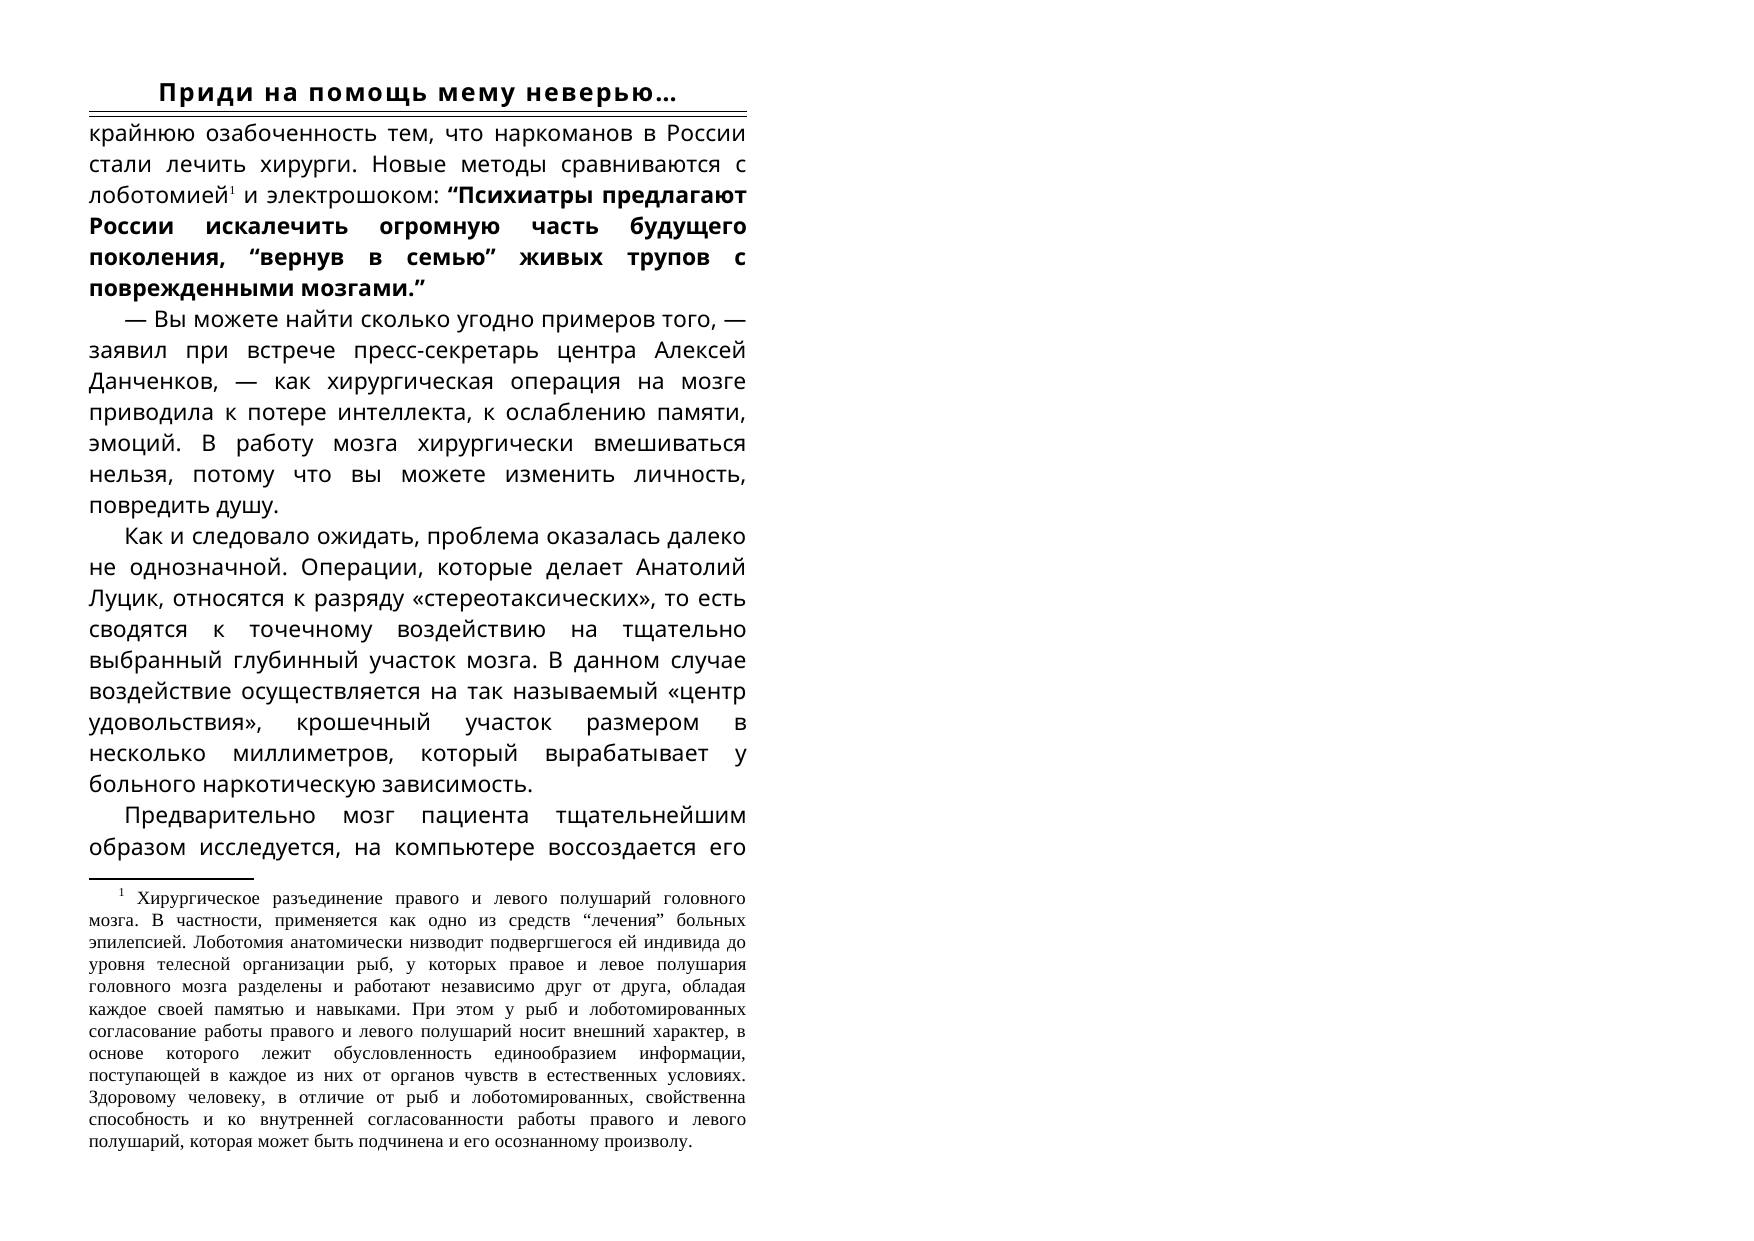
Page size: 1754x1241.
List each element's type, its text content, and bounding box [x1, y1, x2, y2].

text Как и следовало ожидать, проблема оказалась далеко не однозначной. Операции, которые делает Анатолий Луцик, относятся к разряду «стереотаксических», то есть сводятся к точечному воздейст­вию на тщательно выбранный глубинный участок мозга. В данном случае воздействие осуществляется на так называемый «центр удовольствия», крошечный участок размером в несколько миллиметров, который вырабатывает у больного наркотическую зависимость. [89, 520, 747, 799]
text Предварительно мозг пациента тщательнейшим образом исследуется, на компьютере воссоздается его [89, 799, 747, 861]
text — Вы можете найти сколько угодно примеров того, — заявил при встрече пресс-секретарь центра Алексей Данченков, — как хирургическая операция на мозге приводила к потере интеллекта, к ослаблению памяти, эмоций. В работу мозга хирургически вмешиваться нельзя, потому что вы можете изменить личность, повредить душу. [89, 303, 747, 520]
text Хирургическое разъединение правого и левого полушарий головного мозга. В частности, применяется как одно из средств “лечения” больных эпилепсией. Лоботомия анатомически низводит подвергшегося ей индивида до уровня телесной организации рыб, у которых правое и левое полушария головного мозга разделены и работают независимо друг от друга, обладая каждое своей памятью и навыками. При этом у рыб и лоботомированных согласование работы правого и левого полушарий носит внешний характер, в основе которого лежит обусловленность единообразием информации, поступающей в каждое из них от органов чувств в естественных условиях. Здоровому человеку, в отличие от рыб и лоботомированных, свойственна способность и ко внутренней согласованности работы правого и левого полушарий, которая может быть подчинена и его осознанному произволу. [89, 884, 747, 1152]
text крайнюю озабоченность тем, что наркоманов в России стали лечить хирурги. Новые методы сравниваются с лоботомией и электрошоком: “Психиатры предлагают России искалечить огромную часть будущего поколения, “вернув в семью” живых трупов с поврежденными мозгами.” [89, 117, 747, 303]
